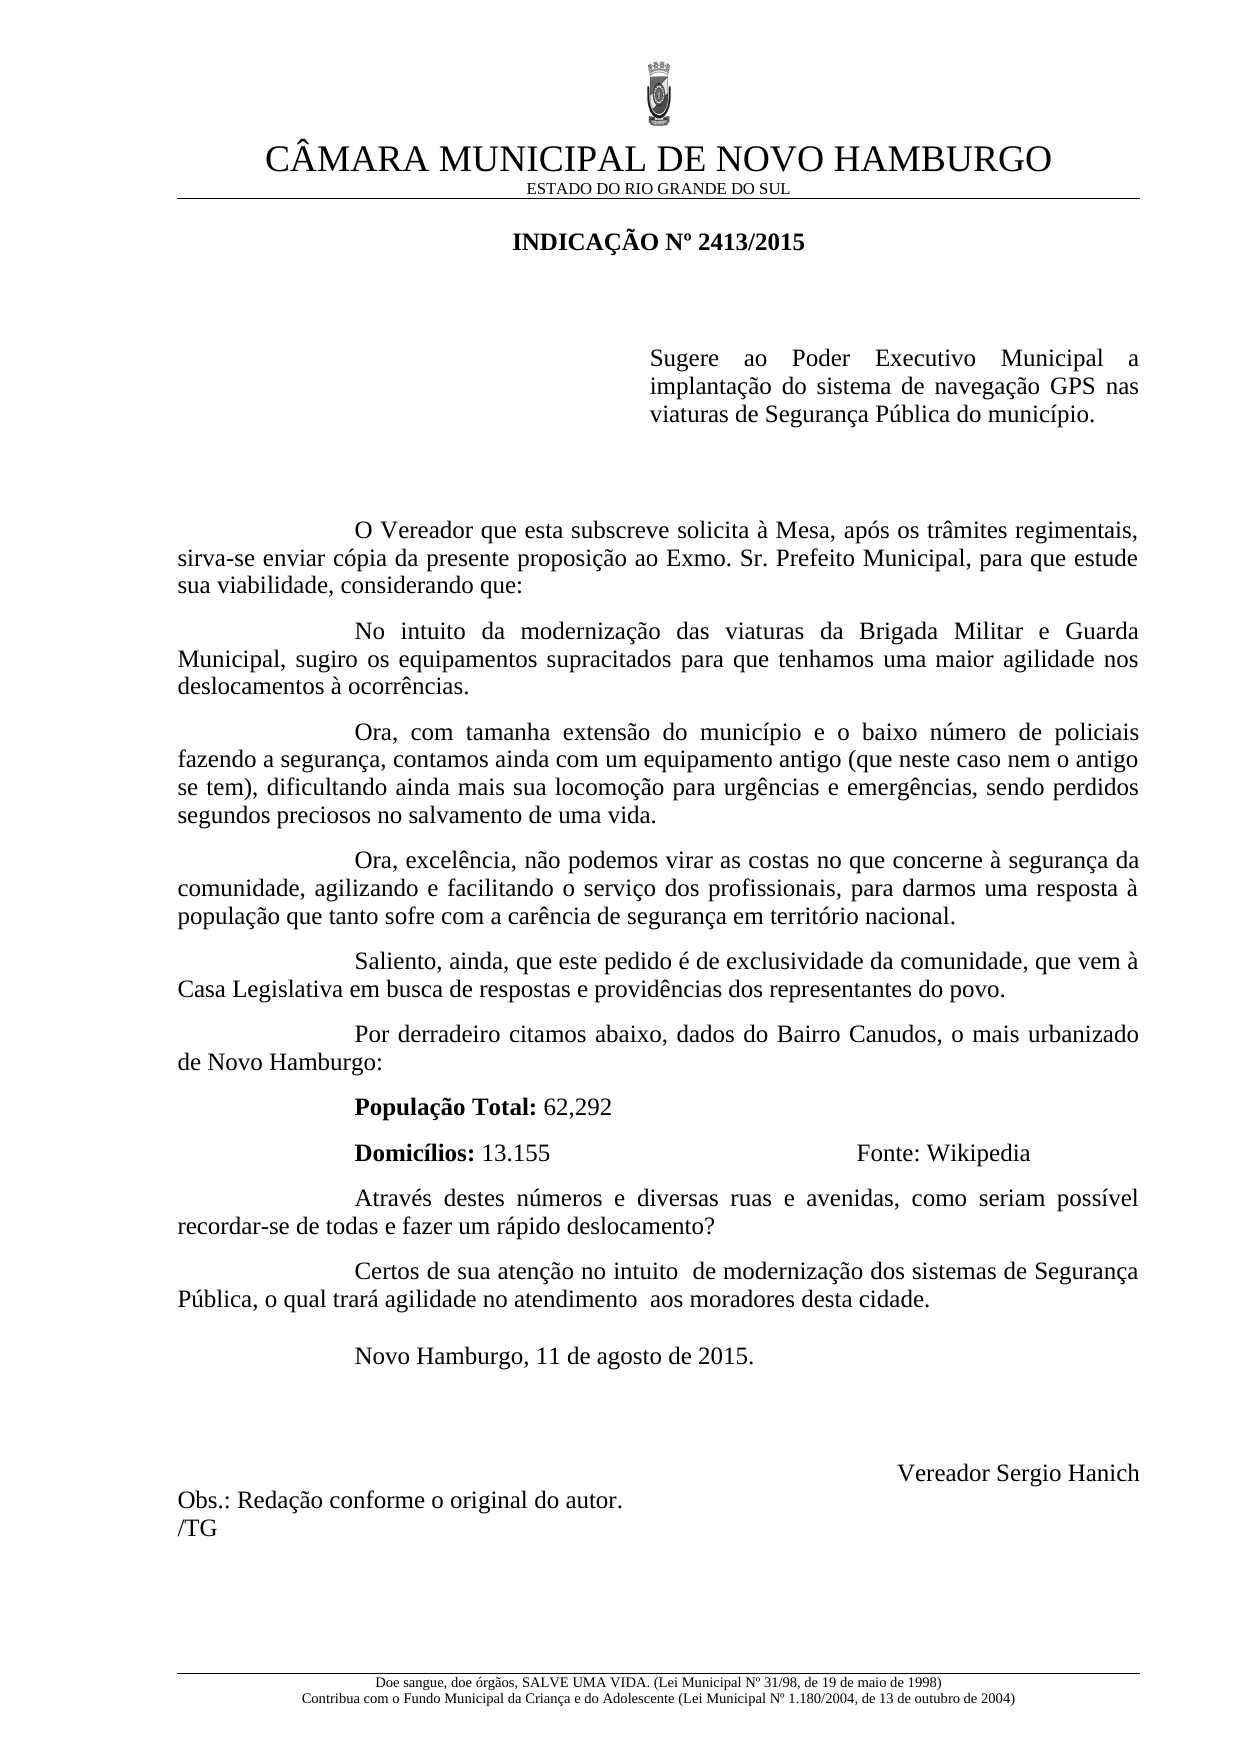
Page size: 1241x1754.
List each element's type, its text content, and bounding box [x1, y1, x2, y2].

text Ora, com tamanha extensão do município e o baixo número de policiais fazendo a segurança, contamos ainda com um equipamento antigo (que neste caso nem o antigo se tem), dificultando ainda mais sua locomoção para urgências e emergências, sendo perdidos segundos preciosos no salvamento de uma vida. [177, 718, 1140, 829]
text Domicílios: 13.155 Fonte: Wikipedia [177, 1139, 1140, 1167]
text Sugere ao Poder Executivo Municipal a implantação do sistema de navegação GPS nas viaturas de Segurança Pública do município. [649, 344, 1140, 428]
text Certos de sua atenção no intuito de modernização dos sistemas de Segurança Pública, o qual trará agilidade no atendimento aos moradores desta cidade. [177, 1257, 1140, 1313]
text Através destes números e diversas ruas e avenidas, como seriam possível recordar-se de todas e fazer um rápido deslocamento? [177, 1184, 1140, 1240]
text INDICAÇÃO Nº 2413/2015 [177, 228, 1140, 256]
text Por derradeiro citamos abaixo, dados do Bairro Canudos, o mais urbanizado de Novo Hamburgo: [177, 1020, 1140, 1076]
text O Vereador que esta subscreve solicita à Mesa, após os trâmites regimentais, sirva-se enviar cópia da presente proposição ao Exmo. Sr. Prefeito Municipal, para que estude sua viabilidade, considerando que: [177, 516, 1140, 599]
text Obs.: Redação conforme o original do autor. [177, 1486, 1140, 1514]
text População Total: 62,292 [177, 1093, 1140, 1121]
text Vereador Sergio Hanich [177, 1459, 1140, 1486]
text /TG [177, 1514, 1140, 1542]
text Ora, excelência, não podemos virar as costas no que concerne à segurança da comunidade, agilizando e facilitando o serviço dos profissionais, para darmos uma resposta à população que tanto sofre com a carência de segurança em território nacional. [177, 846, 1140, 929]
text Novo Hamburgo, 11 de agosto de 2015. [177, 1342, 1140, 1370]
text Saliento, ainda, que este pedido é de exclusividade da comunidade, que vem à Casa Legislativa em busca de respostas e providências dos representantes do povo. [177, 947, 1140, 1003]
text No intuito da modernização das viaturas da Brigada Militar e Guarda Municipal, sugiro os equipamentos supracitados para que tenhamos uma maior agilidade nos deslocamentos à ocorrências. [177, 617, 1140, 700]
